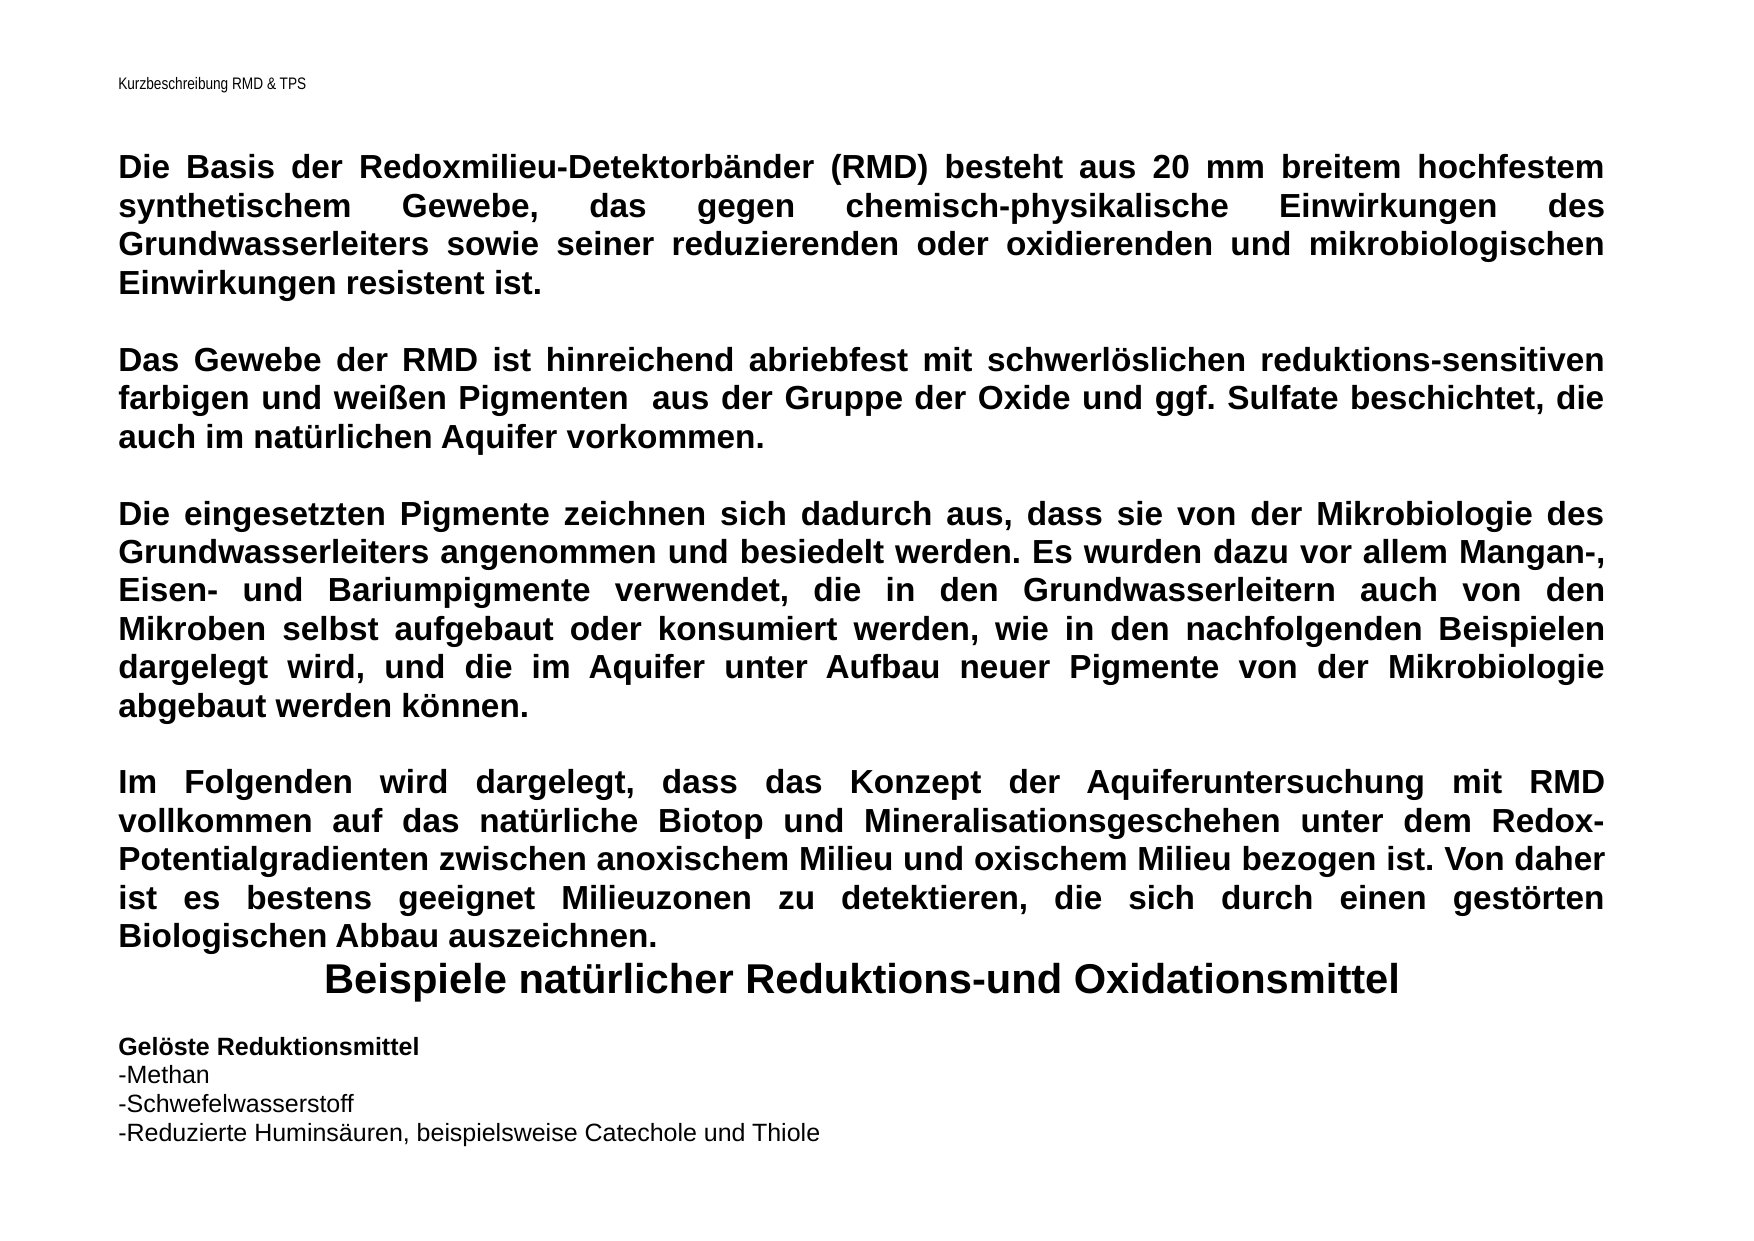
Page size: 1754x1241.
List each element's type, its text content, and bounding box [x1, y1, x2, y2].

text Die eingesetzten Pigmente zeichnen sich dadurch aus, dass sie von der Mikrobiologie des Grundwasserleiters angenommen und besiedelt werden. Es wurden dazu vor allem Mangan-, Eisen- und Bariumpigmente verwendet, die in den Grundwasserleitern auch von den Mikroben selbst aufgebaut oder konsumiert werden, wie in den nachfolgenden Beispielen dargelegt wird, und die im Aquifer unter Aufbau neuer Pigmente von der Mikrobiologie abgebaut werden können. [118, 493, 1606, 724]
text Die Basis der Redoxmilieu-Detektorbänder (RMD) besteht aus 20 mm breitem hochfestem synthetischem Gewebe, das gegen chemisch-physikalische Einwirkungen des Grundwasserleiters sowie seiner reduzierenden oder oxidierenden und mikrobiologischen Einwirkungen resistent ist. [118, 148, 1606, 301]
list Reduzierte Huminsäuren, beispielsweise Catechole und Thiole [118, 1118, 1606, 1146]
text Im Folgenden wird dargelegt, dass das Konzept der Aquiferuntersuchung mit RMD vollkommen auf das natürliche Biotop und Mineralisationsgeschehen unter dem Redox-Potentialgradienten zwischen anoxischem Milieu und oxischem Milieu bezogen ist. Von daher ist es bestens geeignet Milieuzonen zu detektieren, die sich durch einen gestörten Biologischen Abbau auszeichnen. [118, 763, 1606, 955]
text Das Gewebe der RMD ist hinreichend abriebfest mit schwerlöslichen reduktions-sensitiven farbigen und weißen Pigmenten aus der Gruppe der Oxide und ggf. Sulfate beschichtet, die auch im natürlichen Aquifer vorkommen. [118, 340, 1606, 455]
text Beispiele natürlicher Reduktions-und Oxidationsmittel [118, 955, 1606, 1003]
list Methan [118, 1060, 1606, 1089]
list Schwefelwasserstoff [118, 1089, 1606, 1118]
text Gelöste Reduktionsmittel [118, 1031, 1606, 1060]
